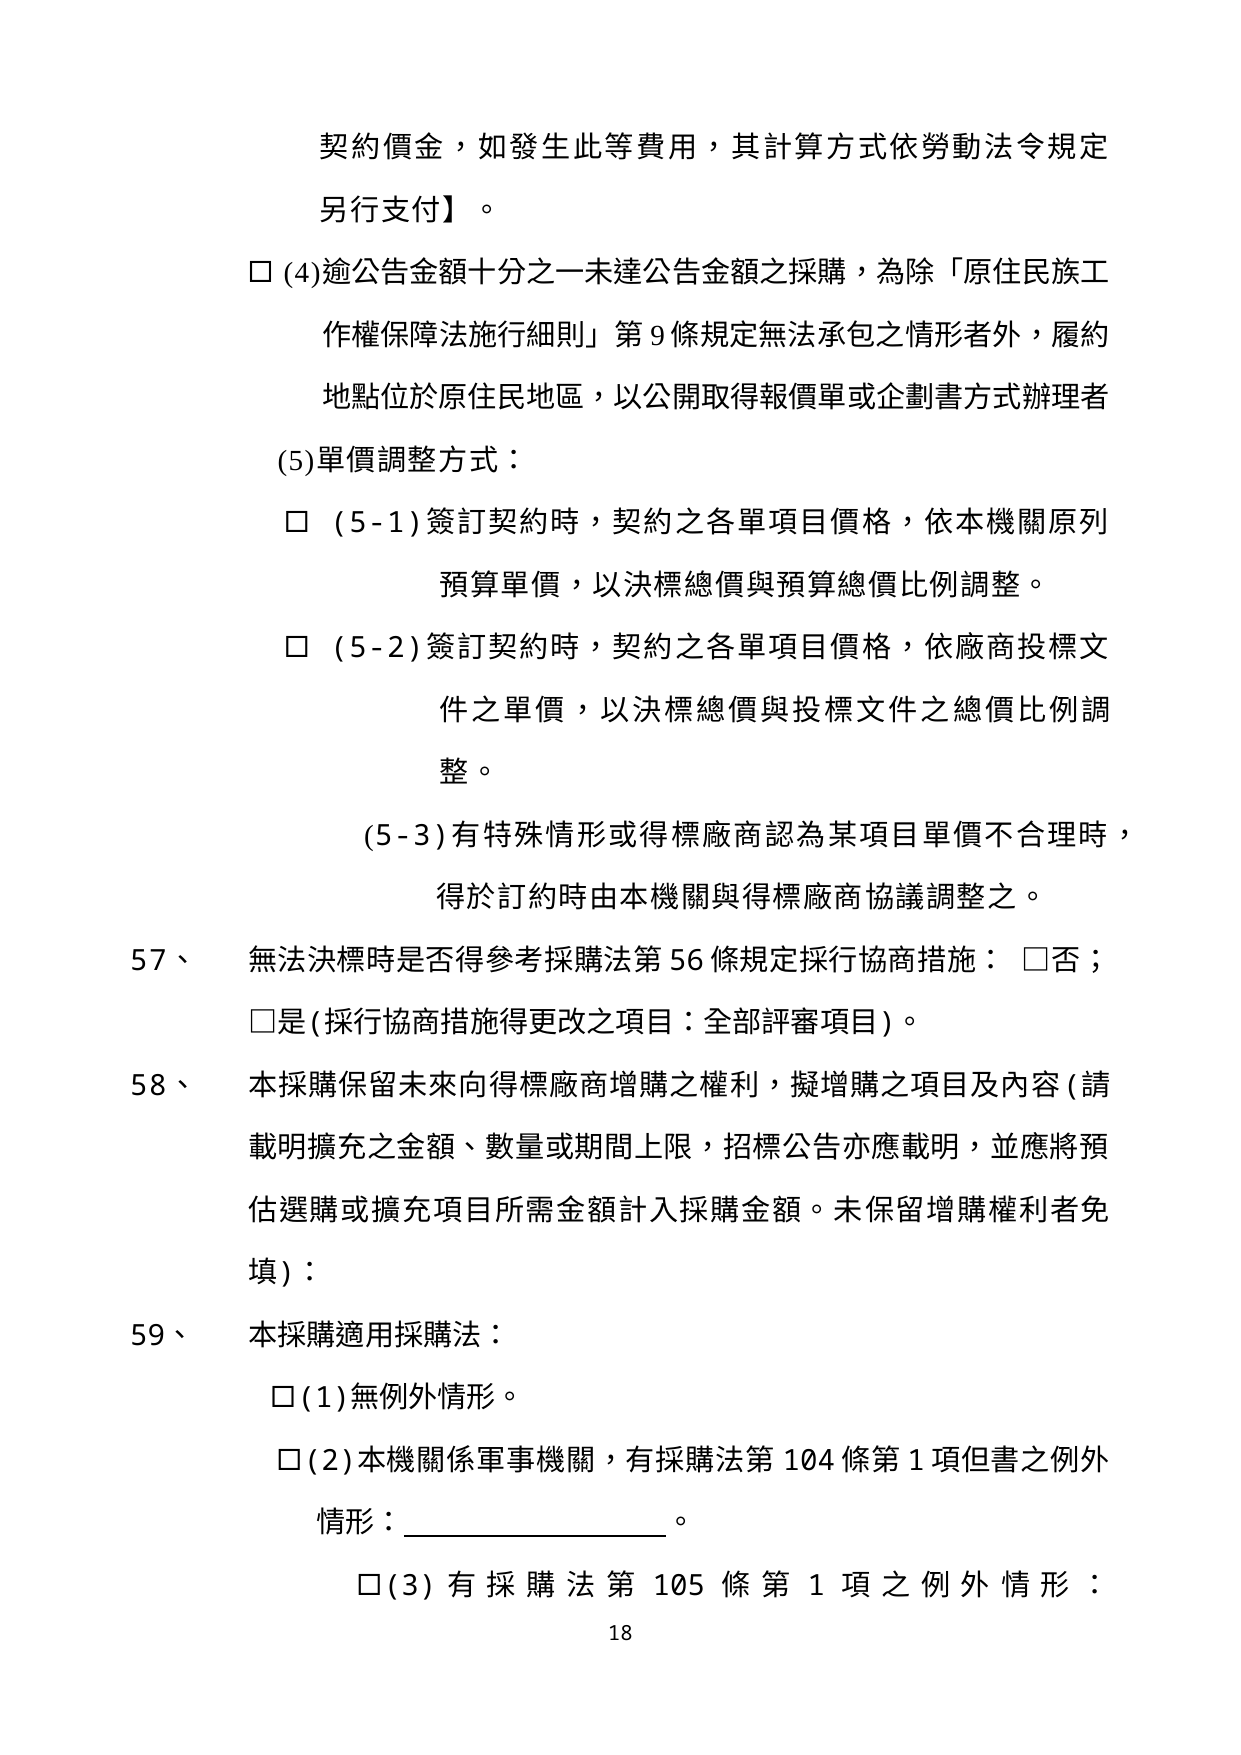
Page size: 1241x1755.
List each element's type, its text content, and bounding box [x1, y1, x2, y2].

text (2)本機關係軍事機關，有採購法第104條第1項但書之例外情形： 。 [130, 1416, 1110, 1541]
list 本採購保留未來向得標廠商增購之權利，擬增購之項目及內容(請載明擴充之金額、數量或期間上限，招標公告亦應載明，並應將預估選購或擴充項目所需金額計入採購金額。未保留增購權利者免填)： [130, 1041, 1110, 1291]
text  (4)逾公告金額十分之一未達公告金額之採購，為除「原住民族工作權保障法施行細則」第9條規定無法承包之情形者外，履約地點位於原住民地區，以公開取得報價單或企劃書方式辦理者 [247, 228, 1110, 416]
text  (5-2)簽訂契約時，契約之各單項目價格，依廠商投標文件之單價，以決標總價與投標文件之總價比例調整。 [246, 603, 1110, 791]
text (5-3)有特殊情形或得標廠商認為某項目單價不合理時，得於訂約時由本機關與得標廠商協議調整之。 [364, 791, 1110, 916]
text (1)無例外情形。 [130, 1353, 1110, 1416]
list 本採購適用採購法： [130, 1291, 1110, 1353]
list 無法決標時是否得參考採購法第56條規定採行協商措施： □否； □是(採行協商措施得更改之項目：全部評審項目)。 [130, 916, 1110, 1041]
text  (5-1)簽訂契約時，契約之各單項目價格，依本機關原列預算單價，以決標總價與預算總價比例調整。 [246, 478, 1110, 603]
text (3)屬勞動派遣（指派遣事業單位指派所僱用之勞工至機關提供勞務，接受各該機關指揮監督管理之行為）：派遣勞工（指受派遣事業單位僱用，並向各機關提供勞務者）之薪資（內含勞工依法自行負擔之勞保、健保、就業保險費用）與廠商應負擔之勞保、健保、就業保險費用、積欠工資墊償基金提繳費及勞工退休金等費用，採固定金額支付，不列入報價範圍。廠商僅需就管理費用（含利潤、相關稅捐及管理所需一切費用等）報價。決標後，廠商報價與前述固定金額合計為契約總價，詳如附件報價明細表【註：報價明細表範例如附件，機關於招標時依案件性質參酌調整後附於投標須知。派遣勞工之加班費及差旅費，不含於契約價金，如發生此等費用，其計算方式依勞動法令規定另行支付】。 [247, 103, 1110, 228]
text (5)單價調整方式： [277, 416, 1110, 478]
text (3)有採購法第105條第1項之例外情形： [130, 1541, 1110, 1603]
